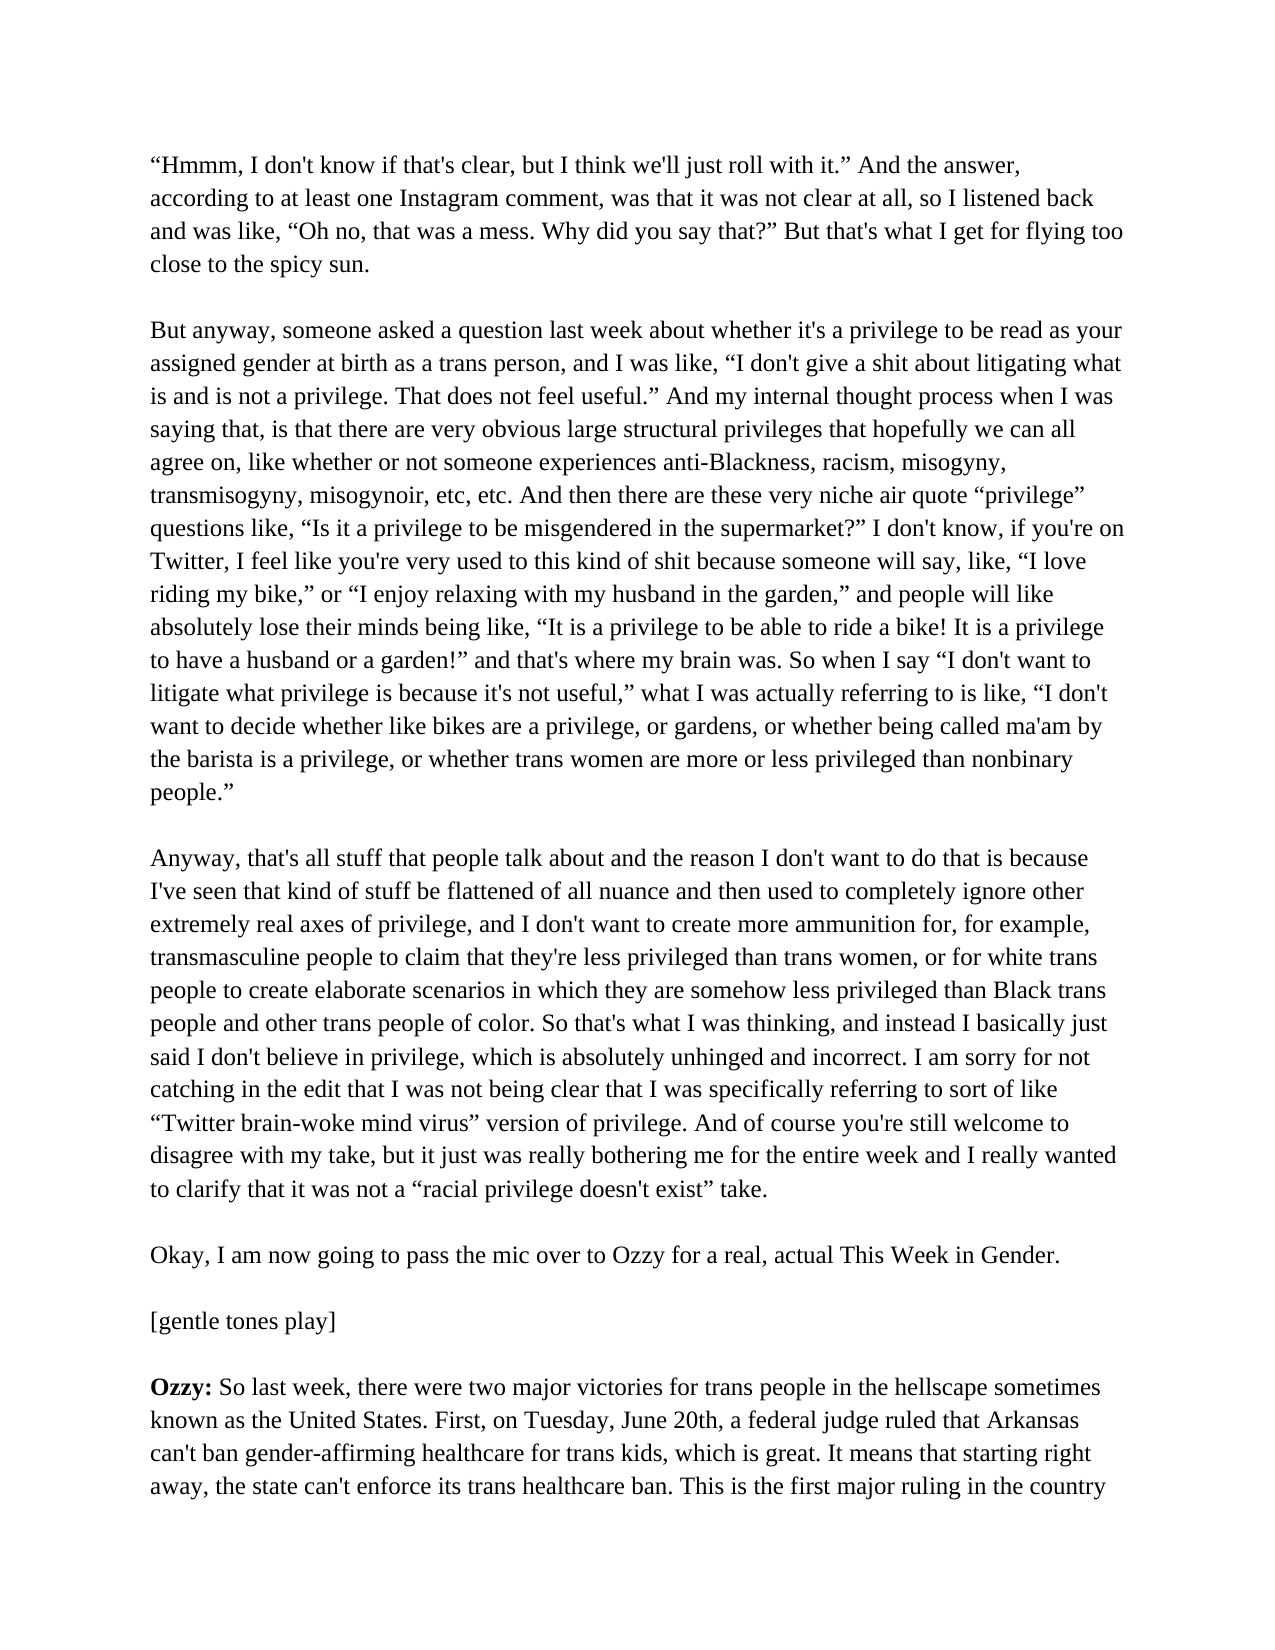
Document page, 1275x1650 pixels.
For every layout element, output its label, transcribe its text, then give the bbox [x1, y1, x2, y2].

text “Hmmm, I don't know if that's clear, but I think we'll just roll with it.” And the answer, according to at least one Instagram comment, was that it was not clear at all, so I listened back and was like, “Oh no, that was a mess. Why did you say that?” But that's what I get for flying too close to the spicy sun. [150, 150, 1125, 278]
text Ozzy: So last week, there were two major victories for trans people in the hellscape sometimes known as the United States. First, on Tuesday, June 20th, a federal judge ruled that Arkansas can't ban gender-affirming healthcare for trans kids, which is great. It means that starting right away, the state can't enforce its trans healthcare ban. This is the first major ruling in the country [150, 1372, 1125, 1499]
text Okay, I am now going to pass the mic over to Ozzy for a real, actual This Week in Gender. [150, 1240, 1125, 1268]
text [gentle tones play] [150, 1306, 1125, 1334]
text Anyway, that's all stuff that people talk about and the reason I don't want to do that is because I've seen that kind of stuff be flattened of all nuance and then used to completely ignore other extremely real axes of privilege, and I don't want to create more ammunition for, for example, transmasculine people to claim that they're less privileged than trans women, or for white trans people to create elaborate scenarios in which they are somehow less privileged than Black trans people and other trans people of color. So that's what I was thinking, and instead I basically just said I don't believe in privilege, which is absolutely unhinged and incorrect. I am sorry for not catching in the edit that I was not being clear that I was specifically referring to sort of like “Twitter brain-woke mind virus” version of privilege. And of course you're still welcome to disagree with my take, but it just was really bothering me for the entire week and I really wanted to clarify that it was not a “racial privilege doesn't exist” take. [150, 843, 1125, 1202]
text But anyway, someone asked a question last week about whether it's a privilege to be read as your assigned gender at birth as a trans person, and I was like, “I don't give a shit about litigating what is and is not a privilege. That does not feel useful.” And my internal thought process when I was saying that, is that there are very obvious large structural privileges that hopefully we can all agree on, like whether or not someone experiences anti-Blackness, racism, misogyny, transmisogyny, misogynoir, etc, etc. And then there are these very niche air quote “privilege” questions like, “Is it a privilege to be misgendered in the supermarket?” I don't know, if you're on Twitter, I feel like you're very used to this kind of shit because someone will say, like, “I love riding my bike,” or “I enjoy relaxing with my husband in the garden,” and people will like absolutely lose their minds being like, “It is a privilege to be able to ride a bike! It is a privilege to have a husband or a garden!” and that's where my brain was. So when I say “I don't want to litigate what privilege is because it's not useful,” what I was actually referring to is like, “I don't want to decide whether like bikes are a privilege, or gardens, or whether being called ma'am by the barista is a privilege, or whether trans women are more or less privileged than nonbinary people.” [150, 315, 1125, 806]
